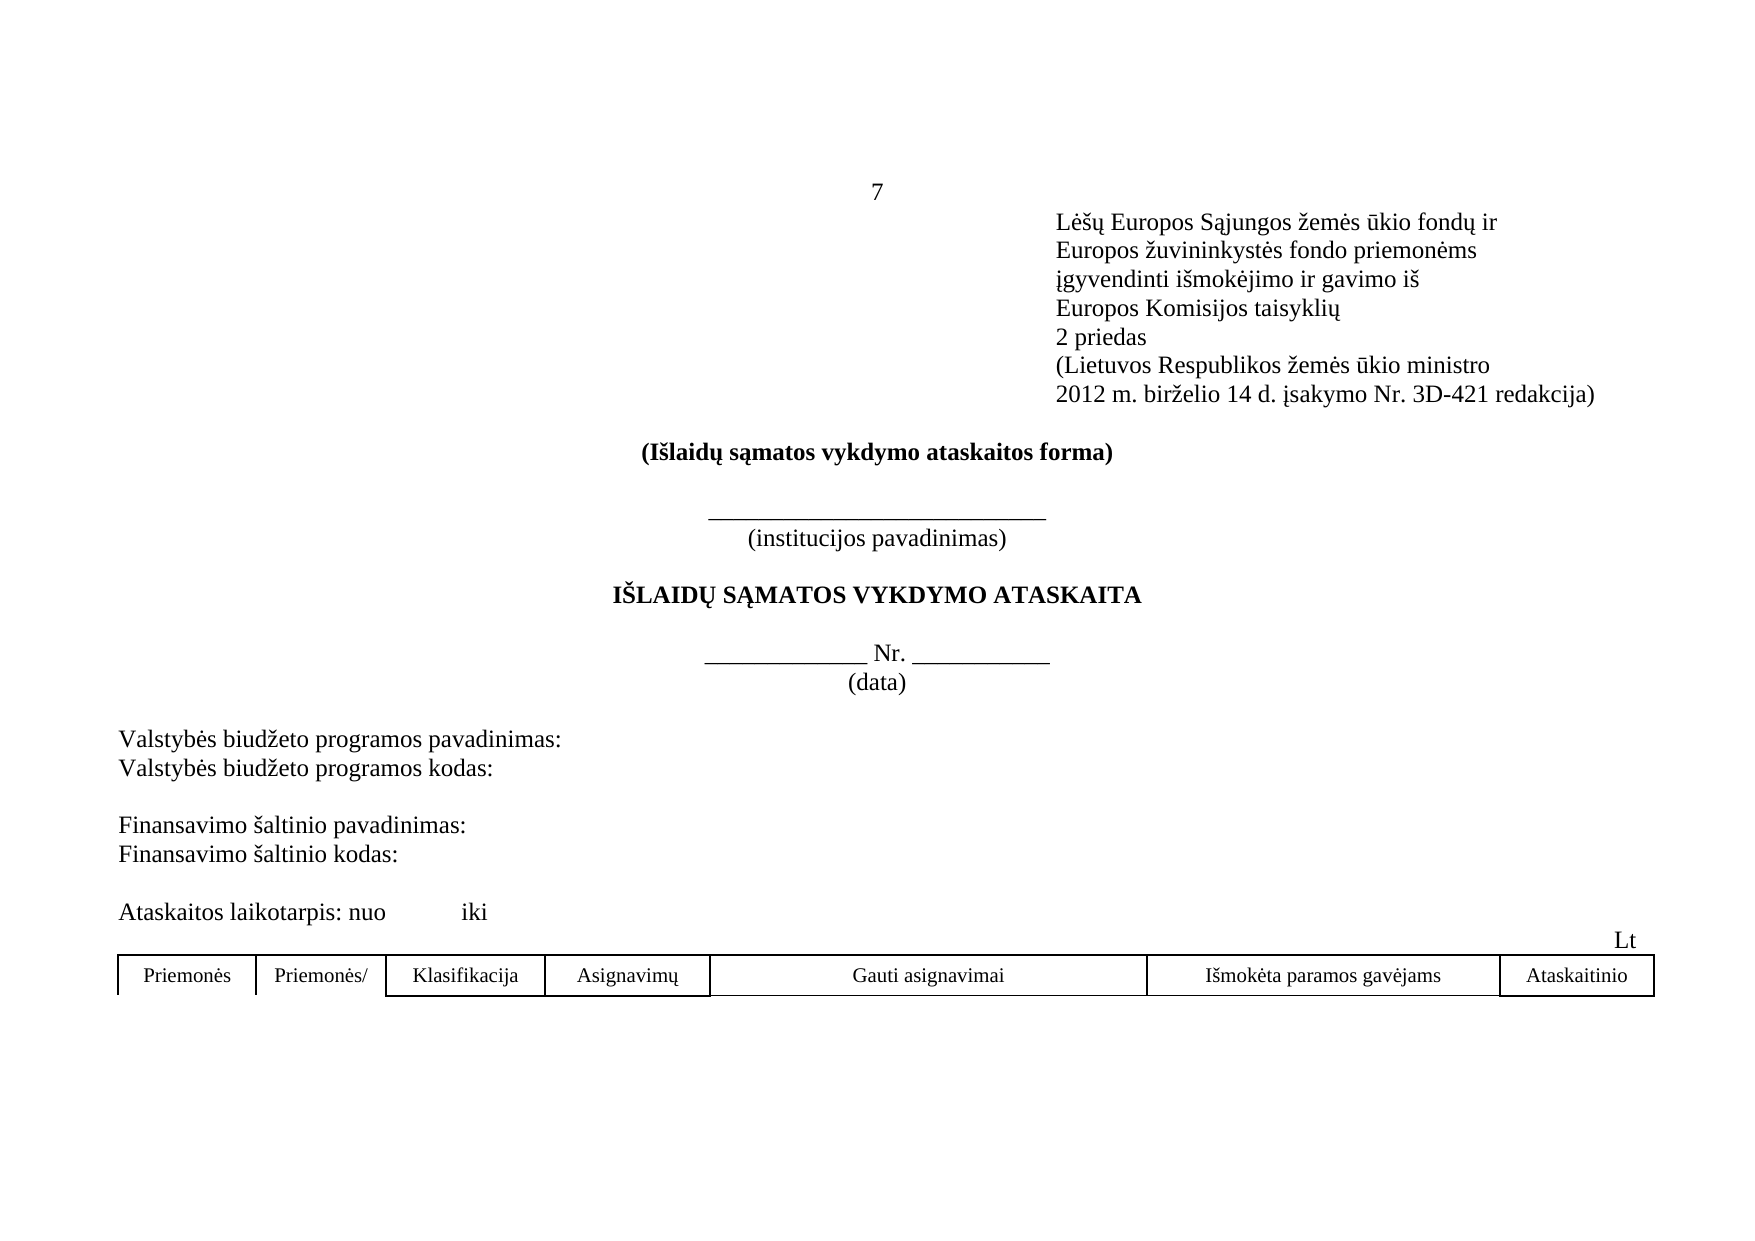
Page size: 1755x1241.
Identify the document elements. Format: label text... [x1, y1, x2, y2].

text _____________ Nr. ___________ [118, 638, 1636, 667]
text (Lietuvos Respublikos žemės ūkio ministro [1056, 350, 1636, 379]
text (institucijos pavadinimas) [118, 523, 1636, 552]
text IŠLAIDŲ SĄMATOS VYKDYMO ATASKAITA [118, 580, 1636, 609]
text Europos žuvininkystės fondo priemonėms [1056, 235, 1636, 264]
table_header Klasifikacija [387, 956, 544, 995]
text Valstybės biudžeto programos kodas: [118, 753, 1636, 782]
text (data) [118, 667, 1636, 695]
text Finansavimo šaltinio pavadinimas: [118, 810, 1636, 839]
text Finansavimo šaltinio kodas: [118, 839, 1636, 868]
text ___________________________ [118, 494, 1636, 523]
text (Išlaidų sąmatos vykdymo ataskaitos forma) [118, 437, 1636, 465]
text 2012 m. birželio 14 d. įsakymo Nr. 3D-421 redakcija) [1056, 379, 1636, 408]
text įgyvendinti išmokėjimo ir gavimo iš [1056, 264, 1636, 293]
text Lėšų Europos Sąjungos žemės ūkio fondų ir [1056, 207, 1636, 235]
table_header Ataskaitinio [1501, 956, 1653, 995]
text Ataskaitos laikotarpis: nuo iki [118, 897, 1636, 925]
text Lt [118, 925, 1636, 954]
text Europos Komisijos taisyklių [1056, 293, 1636, 322]
table_header Priemonės [119, 956, 255, 995]
table_header Asignavimų [546, 956, 709, 995]
table_header Išmokėta paramos gavėjams [1148, 956, 1499, 995]
text Valstybės biudžeto programos pavadinimas: [118, 724, 1636, 753]
table_header Priemonės/ [257, 956, 385, 995]
table_header Gauti asignavimai [711, 956, 1146, 995]
text 2 priedas [1056, 322, 1636, 350]
